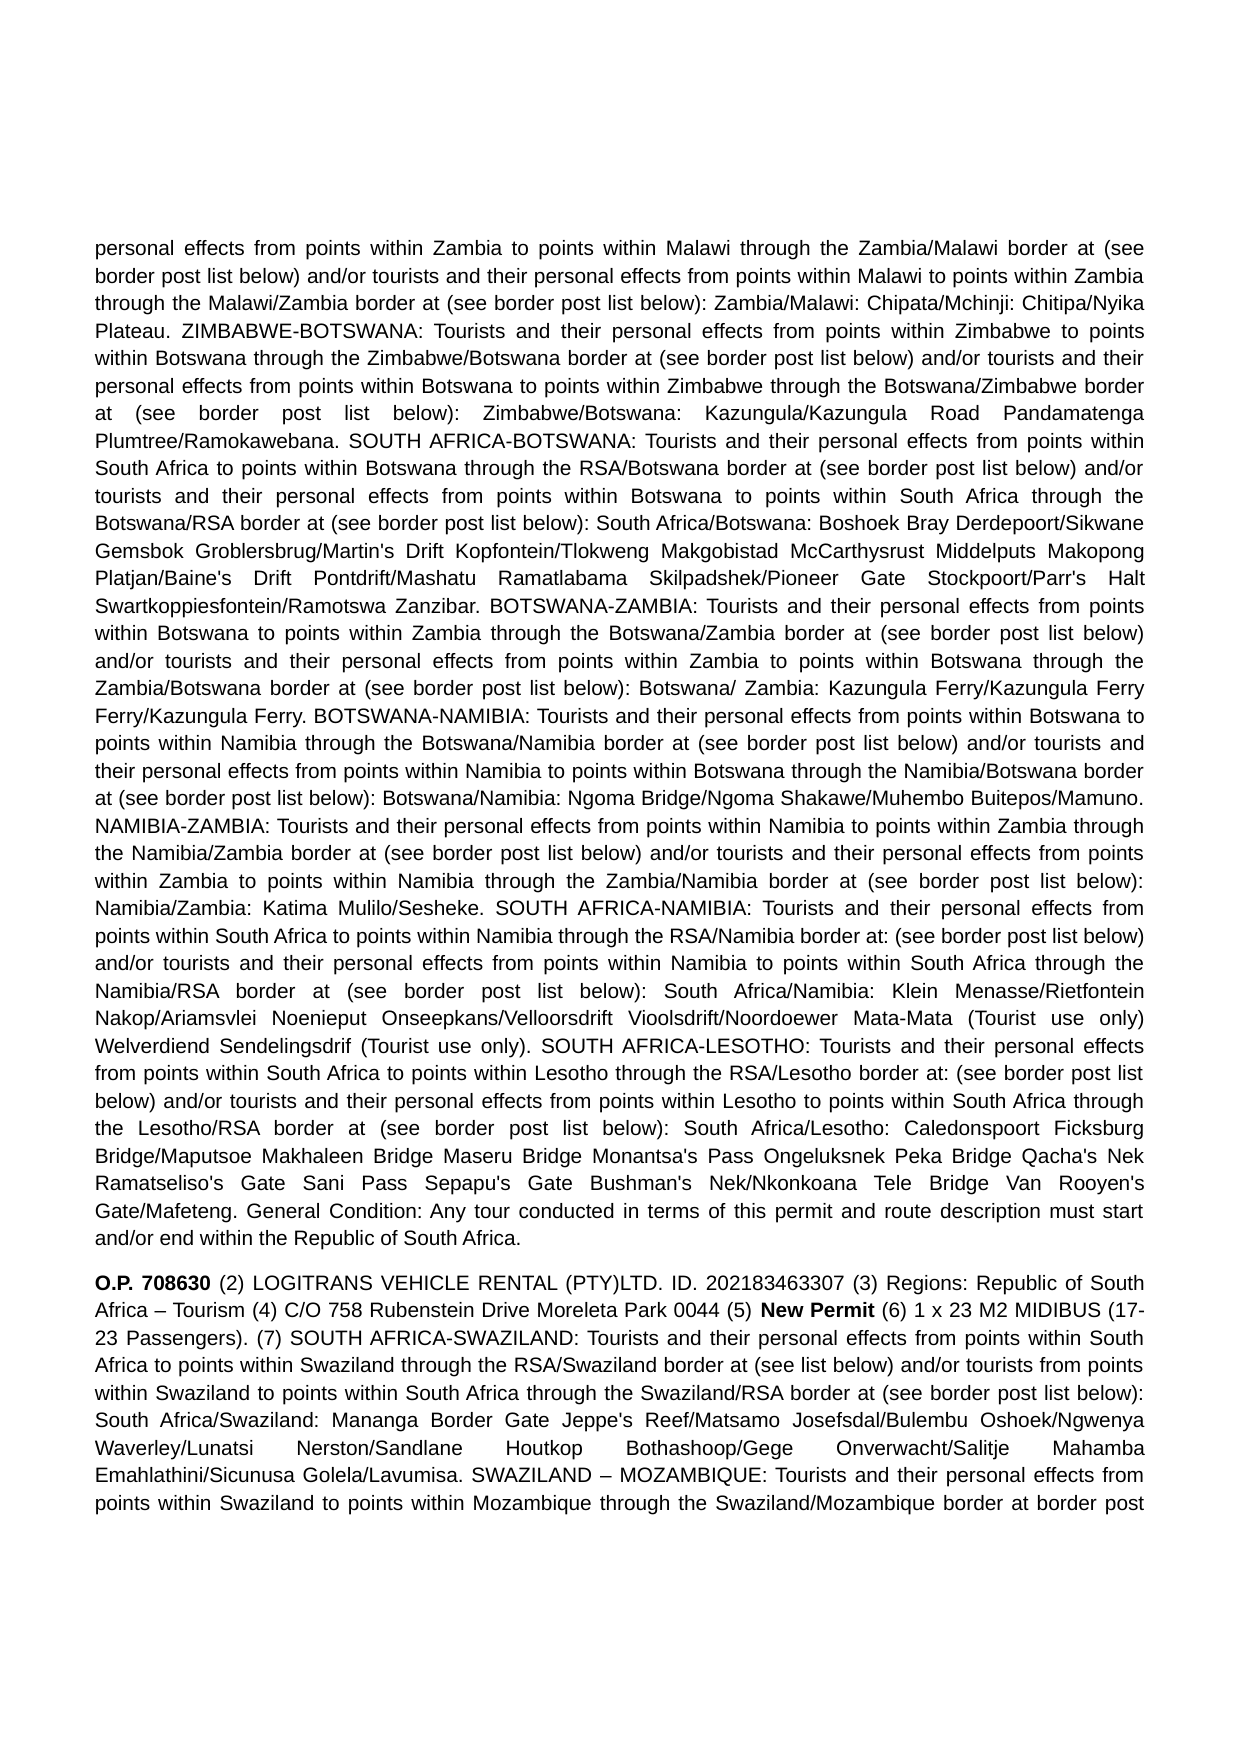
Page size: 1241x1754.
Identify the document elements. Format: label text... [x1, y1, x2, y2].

text personal effects from points within Zambia to points within Malawi through the Zambia/Malawi border at (see border post list below) and/or tourists and their personal effects from points within Malawi to points within Zambia through the Malawi/Zambia border at (see border post list below): Zambia/Malawi: Chipata/Mchinji: Chitipa/Nyika Plateau. ZIMBABWE-BOTSWANA: Tourists and their personal effects from points within Zimbabwe to points within Botswana through the Zimbabwe/Botswana border at (see border post list below) and/or tourists and their personal effects from points within Botswana to points within Zimbabwe through the Botswana/Zimbabwe border at (see border post list below): Zimbabwe/Botswana: Kazungula/Kazungula Road Pandamatenga Plumtree/Ramokawebana. SOUTH AFRICA-BOTSWANA: Tourists and their personal effects from points within South Africa to points within Botswana through the RSA/Botswana border at (see border post list below) and/or tourists and their personal effects from points within Botswana to points within South Africa through the Botswana/RSA border at (see border post list below): South Africa/Botswana: Boshoek Bray Derdepoort/Sikwane Gemsbok Groblersbrug/Martin's Drift Kopfontein/Tlokweng Makgobistad McCarthysrust Middelputs Makopong Platjan/Baine's Drift Pontdrift/Mashatu Ramatlabama Skilpadshek/Pioneer Gate Stockpoort/Parr's Halt Swartkoppiesfontein/Ramotswa Zanzibar. BOTSWANA-ZAMBIA: Tourists and their personal effects from points within Botswana to points within Zambia through the Botswana/Zambia border at (see border post list below) and/or tourists and their personal effects from points within Zambia to points within Botswana through the Zambia/Botswana border at (see border post list below): Botswana/ Zambia: Kazungula Ferry/Kazungula Ferry Ferry/Kazungula Ferry. BOTSWANA-NAMIBIA: Tourists and their personal effects from points within Botswana to points within Namibia through the Botswana/Namibia border at (see border post list below) and/or tourists and their personal effects from points within Namibia to points within Botswana through the Namibia/Botswana border at (see border post list below): Botswana/Namibia: Ngoma Bridge/Ngoma Shakawe/Muhembo Buitepos/Mamuno. NAMIBIA-ZAMBIA: Tourists and their personal effects from points within Namibia to points within Zambia through the Namibia/Zambia border at (see border post list below) and/or tourists and their personal effects from points within Zambia to points within Namibia through the Zambia/Namibia border at (see border post list below): Namibia/Zambia: Katima Mulilo/Sesheke. SOUTH AFRICA-NAMIBIA: Tourists and their personal effects from points within South Africa to points within Namibia through the RSA/Namibia border at: (see border post list below) and/or tourists and their personal effects from points within Namibia to points within South Africa through the Namibia/RSA border at (see border post list below): South Africa/Namibia: Klein Menasse/Rietfontein Nakop/Ariamsvlei Noenieput Onseepkans/Velloorsdrift Vioolsdrift/Noordoewer Mata-Mata (Tourist use only) Welverdiend Sendelingsdrif (Tourist use only). SOUTH AFRICA-LESOTHO: Tourists and their personal effects from points within South Africa to points within Lesotho through the RSA/Lesotho border at: (see border post list below) and/or tourists and their personal effects from points within Lesotho to points within South Africa through the Lesotho/RSA border at (see border post list below): South Africa/Lesotho: Caledonspoort Ficksburg Bridge/Maputsoe Makhaleen Bridge Maseru Bridge Monantsa's Pass Ongeluksnek Peka Bridge Qacha's Nek Ramatseliso's Gate Sani Pass Sepapu's Gate Bushman's Nek/Nkonkoana Tele Bridge Van Rooyen's Gate/Mafeteng. General Condition: Any tour conducted in terms of this permit and route description must start and/or end within the Republic of South Africa. [94, 236, 1146, 1250]
text O.P. 708630 (2) LOGITRANS VEHICLE RENTAL (PTY)LTD. ID. 202183463307 (3) Regions: Republic of South Africa – Tourism (4) C/O 758 Rubenstein Drive Moreleta Park 0044 (5) New Permit (6) 1 x 23 M2 MIDIBUS (17-23 Passengers). (7) SOUTH AFRICA-SWAZILAND: Tourists and their personal effects from points within South Africa to points within Swaziland through the RSA/Swaziland border at (see list below) and/or tourists from points within Swaziland to points within South Africa through the Swaziland/RSA border at (see border post list below): South Africa/Swaziland: Mananga Border Gate Jeppe's Reef/Matsamo Josefsdal/Bulembu Oshoek/Ngwenya Waverley/Lunatsi Nerston/Sandlane Houtkop Bothashoop/Gege Onverwacht/Salitje Mahamba Emahlathini/Sicunusa Golela/Lavumisa. SWAZILAND – MOZAMBIQUE: Tourists and their personal effects from points within Swaziland to points within Mozambique through the Swaziland/Mozambique border at border post [94, 1270, 1146, 1514]
